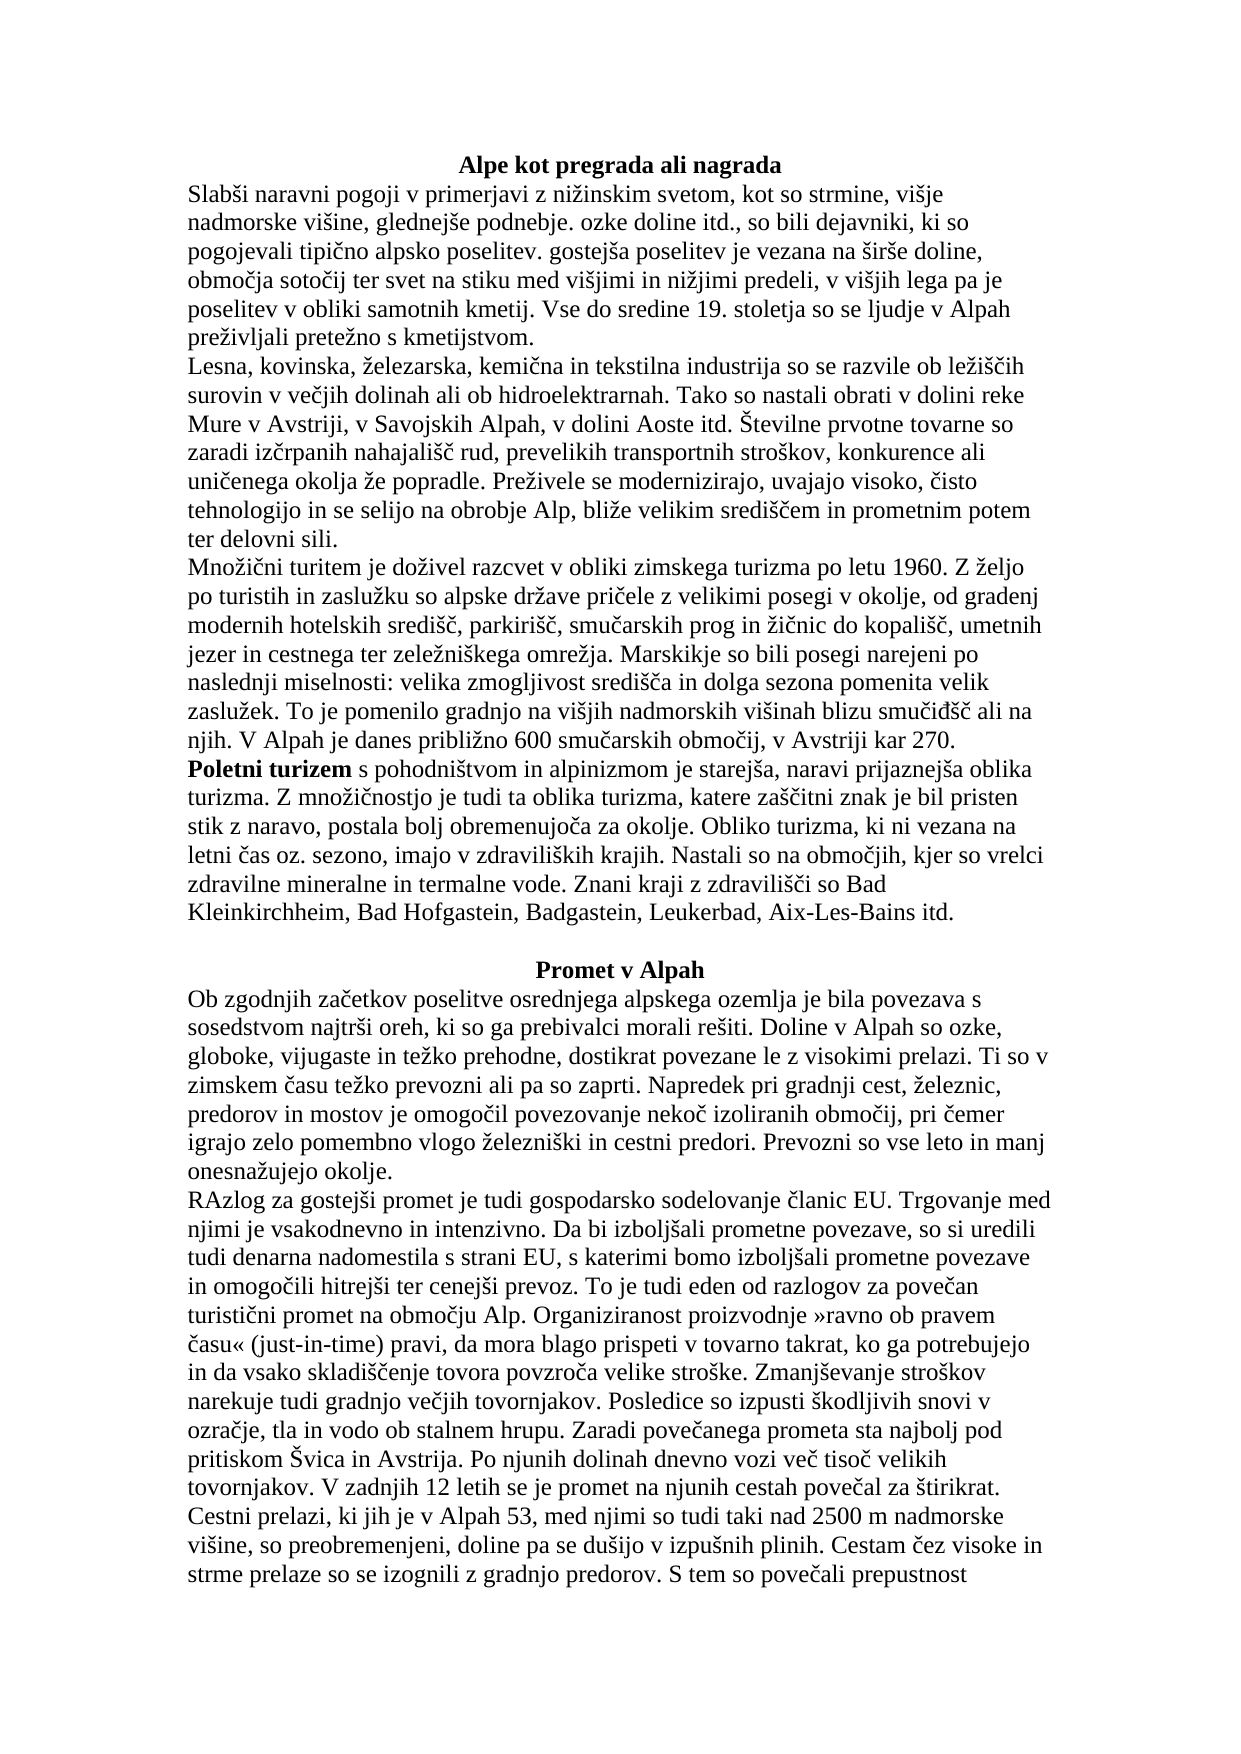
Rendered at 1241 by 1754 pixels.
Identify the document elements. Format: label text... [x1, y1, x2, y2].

text Slabši naravni pogoji v primerjavi z nižinskim svetom, kot so strmine, višje nadmorske višine, glednejše podnebje. ozke doline itd., so bili dejavniki, ki so pogojevali tipično alpsko poselitev. gostejša poselitev je vezana na širše doline, območja sotočij ter svet na stiku med višjimi in nižjimi predeli, v višjih lega pa je poselitev v obliki samotnih kmetij. Vse do sredine 19. stoletja so se ljudje v Alpah preživljali pretežno s kmetijstvom. [187, 179, 1053, 351]
text Množični turitem je doživel razcvet v obliki zimskega turizma po letu 1960. Z željo po turistih in zaslužku so alpske države pričele z velikimi posegi v okolje, od gradenj modernih hotelskih središč, parkirišč, smučarskih prog in žičnic do kopališč, umetnih jezer in cestnega ter zeležniškega omrežja. Marskikje so bili posegi narejeni po naslednji miselnosti: velika zmogljivost središča in dolga sezona pomenita velik zaslužek. To je pomenilo gradnjo na višjih nadmorskih višinah blizu smučiđšč ali na njih. V Alpah je danes približno 600 smučarskih območij, v Avstriji kar 270. [187, 552, 1053, 754]
text Lesna, kovinska, železarska, kemična in tekstilna industrija so se razvile ob ležiščih surovin v večjih dolinah ali ob hidroelektrarnah. Tako so nastali obrati v dolini reke Mure v Avstriji, v Savojskih Alpah, v dolini Aoste itd. Številne prvotne tovarne so zaradi izčrpanih nahajališč rud, prevelikih transportnih stroškov, konkurence ali uničenega okolja že popradle. Preživele se modernizirajo, uvajajo visoko, čisto tehnologijo in se selijo na obrobje Alp, bliže velikim središčem in prometnim potem ter delovni sili. [187, 351, 1053, 552]
subtitle Alpe kot pregrada ali nagrada [187, 150, 1053, 179]
text RAzlog za gostejši promet je tudi gospodarsko sodelovanje članic EU. Trgovanje med njimi je vsakodnevno in intenzivno. Da bi izboljšali prometne povezave, so si uredili tudi denarna nadomestila s strani EU, s katerimi bomo izboljšali prometne povezave in omogočili hitrejši ter cenejši prevoz. To je tudi eden od razlogov za povečan turistični promet na območju Alp. Organiziranost proizvodnje »ravno ob pravem času« (just-in-time) pravi, da mora blago prispeti v tovarno takrat, ko ga potrebujejo in da vsako skladiščenje tovora povzroča velike stroške. Zmanjševanje stroškov narekuje tudi gradnjo večjih tovornjakov. Posledice so izpusti škodljivih snovi v ozračje, tla in vodo ob stalnem hrupu. Zaradi povečanega prometa sta najbolj pod pritiskom Švica in Avstrija. Po njunih dolinah dnevno vozi več tisoč velikih tovornjakov. V zadnjih 12 letih se je promet na njunih cestah povečal za štirikrat. Cestni prelazi, ki jih je v Alpah 53, med njimi so tudi taki nad 2500 m nadmorske višine, so preobremenjeni, doline pa se dušijo v izpušnih plinih. Cestam čez visoke in strme prelaze so se izognili z gradnjo predorov. S tem so povečali prepustnost [187, 1185, 1053, 1587]
subtitle Promet v Alpah [187, 955, 1053, 984]
text Ob zgodnjih začetkov poselitve osrednjega alpskega ozemlja je bila povezava s sosedstvom najtrši oreh, ki so ga prebivalci morali rešiti. Doline v Alpah so ozke, globoke, vijugaste in težko prehodne, dostikrat povezane le z visokimi prelazi. Ti so v zimskem času težko prevozni ali pa so zaprti. Napredek pri gradnji cest, železnic, predorov in mostov je omogočil povezovanje nekoč izoliranih območij, pri čemer igrajo zelo pomembno vlogo železniški in cestni predori. Prevozni so vse leto in manj onesnažujejo okolje. [187, 984, 1053, 1185]
text Poletni turizem s pohodništvom in alpinizmom je starejša, naravi prijaznejša oblika turizma. Z množičnostjo je tudi ta oblika turizma, katere zaščitni znak je bil pristen stik z naravo, postala bolj obremenujoča za okolje. Obliko turizma, ki ni vezana na letni čas oz. sezono, imajo v zdraviliških krajih. Nastali so na območjih, kjer so vrelci zdravilne mineralne in termalne vode. Znani kraji z zdravilišči so Bad Kleinkirchheim, Bad Hofgastein, Badgastein, Leukerbad, Aix-Les-Bains itd. [187, 754, 1053, 926]
